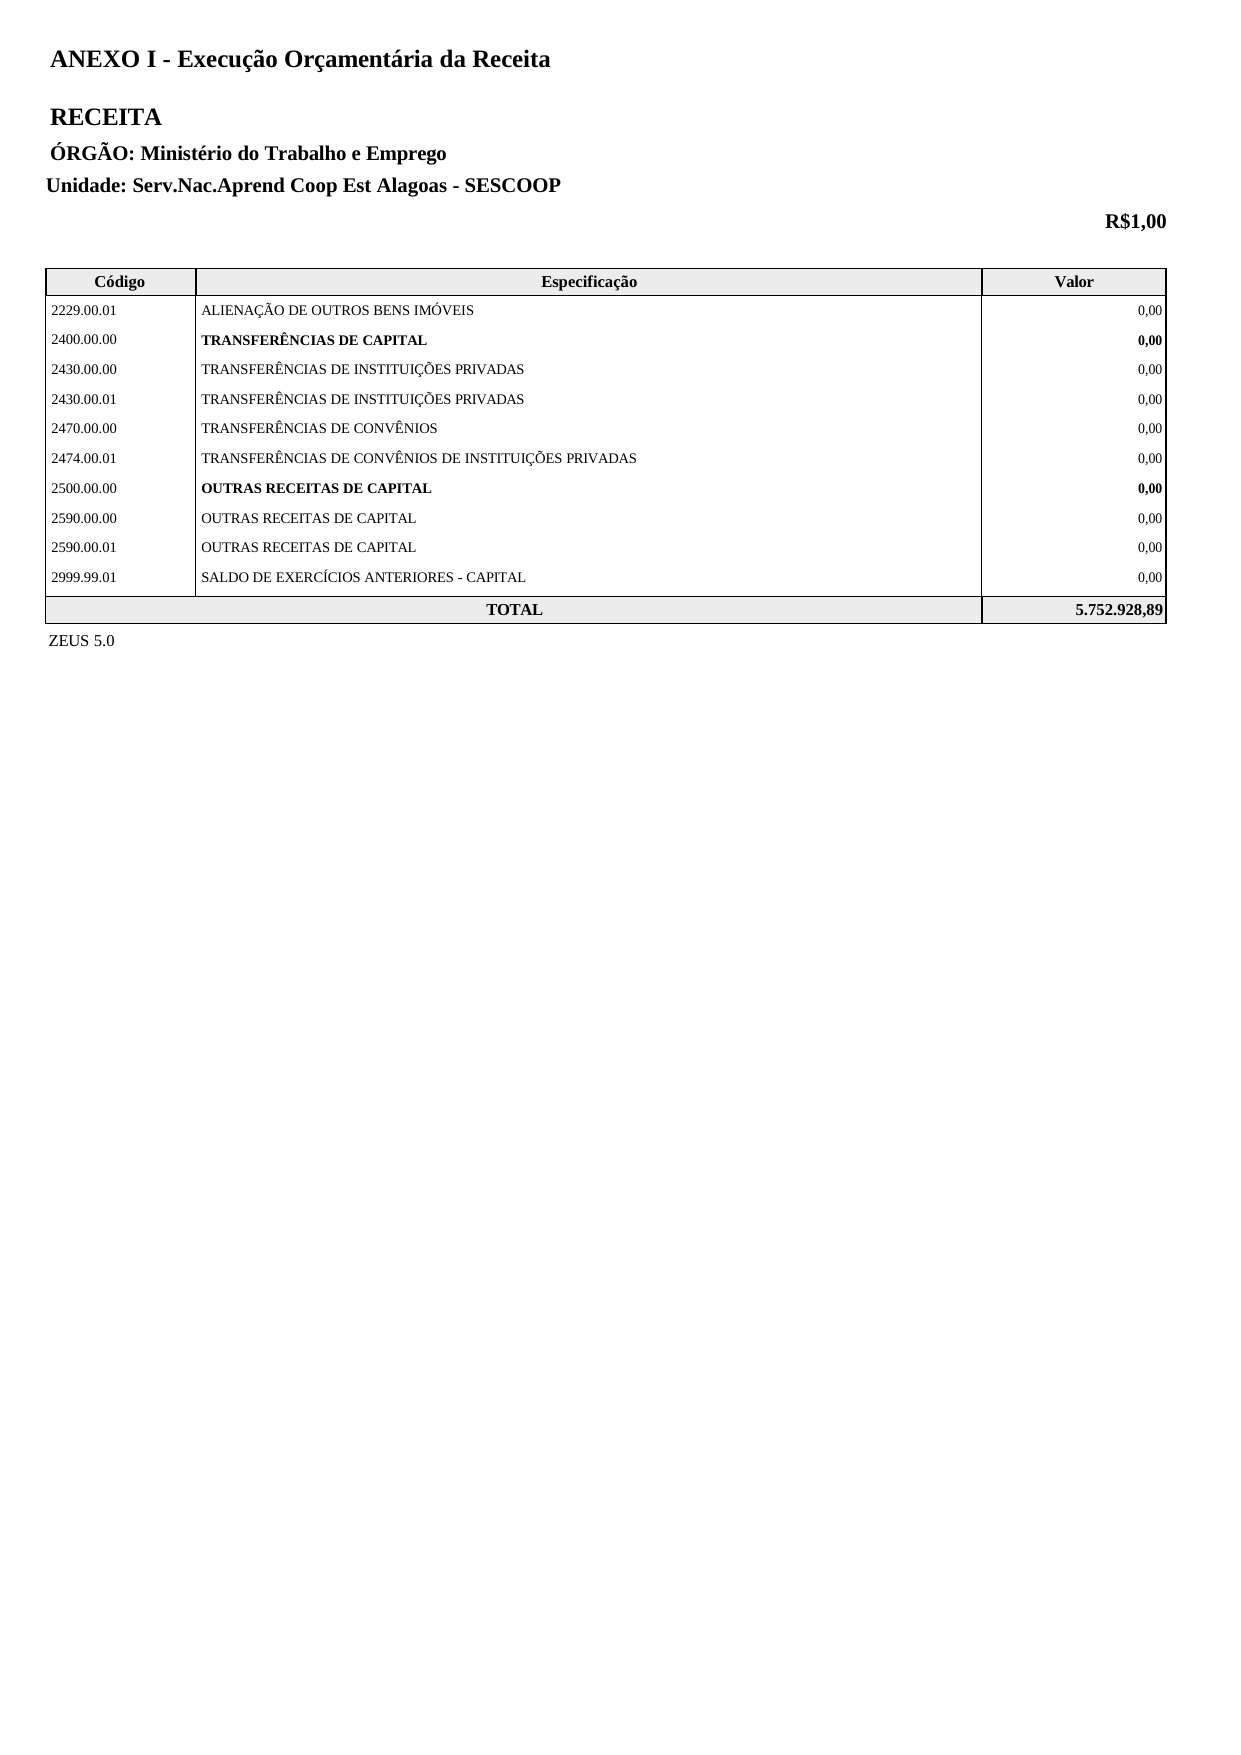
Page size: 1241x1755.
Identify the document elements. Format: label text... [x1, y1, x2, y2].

table_cell 2229.00.01 [46, 296, 195, 325]
table_cell TRANSFERÊNCIAS DE CONVÊNIOS DE INSTITUIÇÕES PRIVADAS [196, 444, 981, 474]
table_cell 2999.99.01 [46, 564, 195, 596]
table_cell 2430.00.00 [46, 355, 195, 385]
table_cell 0,00 [982, 474, 1165, 504]
table_cell 0,00 [982, 534, 1165, 563]
table_cell 0,00 [982, 504, 1165, 534]
table_cell 2400.00.00 [46, 325, 195, 355]
table_cell 2590.00.01 [46, 534, 195, 563]
table_cell TRANSFERÊNCIAS DE INSTITUIÇÕES PRIVADAS [196, 355, 981, 385]
table_cell 0,00 [982, 325, 1165, 355]
table_cell ALIENAÇÃO DE OUTROS BENS IMÓVEIS [196, 296, 981, 325]
table_cell 2470.00.00 [46, 415, 195, 444]
table_cell SALDO DE EXERCÍCIOS ANTERIORES - CAPITAL [196, 564, 981, 596]
table_cell TRANSFERÊNCIAS DE CONVÊNIOS [196, 415, 981, 444]
text ZEUS 5.0 [48, 631, 1178, 650]
table_cell TRANSFERÊNCIAS DE INSTITUIÇÕES PRIVADAS [196, 385, 981, 414]
table_cell 5.752.928,89 [983, 597, 1165, 623]
table_cell 0,00 [982, 385, 1165, 414]
table_header Especificação [197, 269, 981, 295]
table_cell 0,00 [982, 355, 1165, 385]
table_cell 2590.00.00 [46, 504, 195, 534]
table_cell 0,00 [982, 296, 1165, 325]
table_cell 0,00 [982, 444, 1165, 474]
table_cell 0,00 [982, 415, 1165, 444]
table_cell OUTRAS RECEITAS DE CAPITAL [196, 474, 981, 504]
table_cell 2474.00.01 [46, 444, 195, 474]
table_header Código [47, 269, 195, 295]
table_cell TRANSFERÊNCIAS DE CAPITAL [196, 325, 981, 355]
table_cell 0,00 [982, 564, 1165, 596]
table_header Valor [983, 269, 1165, 295]
table_cell OUTRAS RECEITAS DE CAPITAL [196, 504, 981, 534]
table_cell OUTRAS RECEITAS DE CAPITAL [196, 534, 981, 563]
table_cell TOTAL [46, 597, 981, 623]
table_cell 2430.00.01 [46, 385, 195, 414]
table_cell 2500.00.00 [46, 474, 195, 504]
